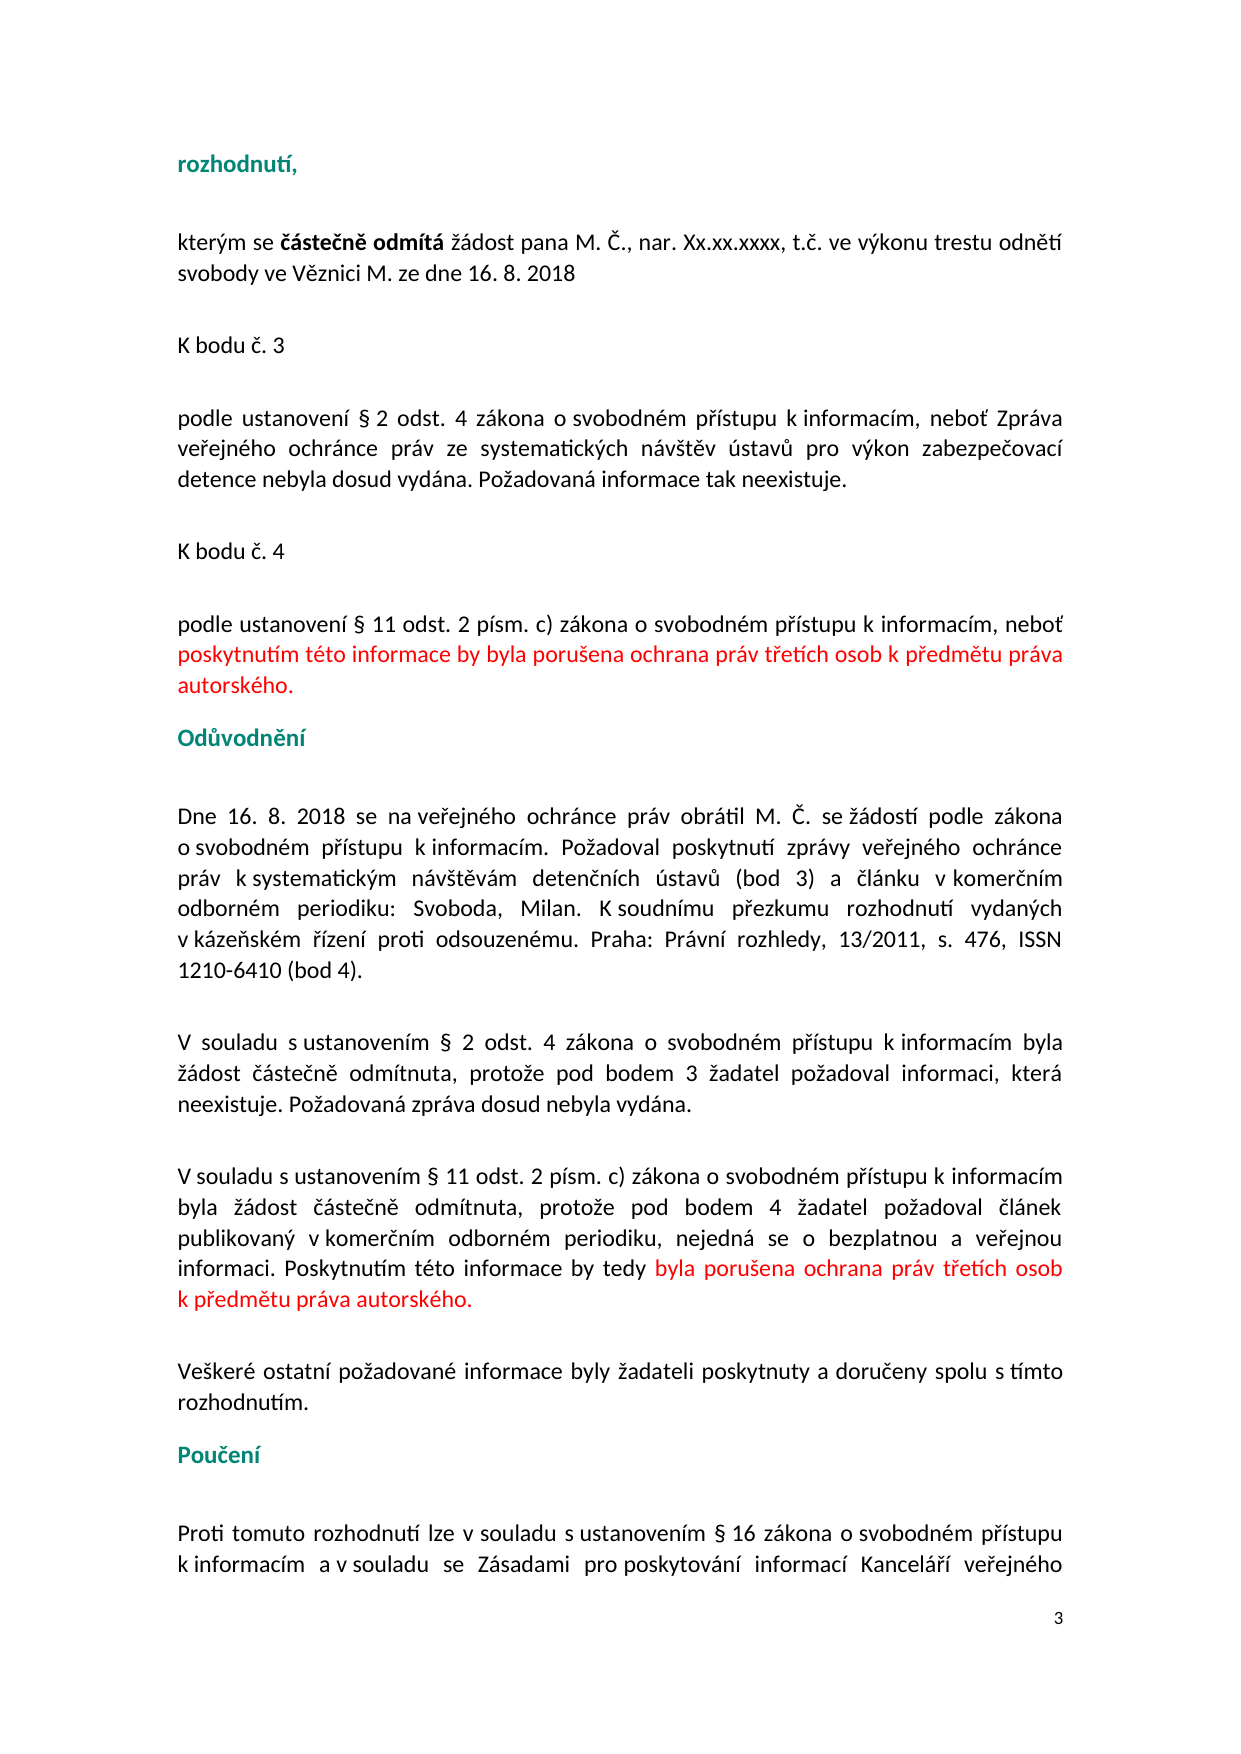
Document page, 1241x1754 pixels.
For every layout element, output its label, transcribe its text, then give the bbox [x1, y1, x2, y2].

subtitle rozhodnutí, [177, 148, 1063, 178]
text K bodu č. 3 [177, 330, 1063, 359]
text Proti tomuto rozhodnutí lze v souladu s ustanovením § 16 zákona o svobodném přístupu k informacím a v souladu se Zásadami pro poskytování informací Kanceláří veřejného [177, 1518, 1063, 1578]
text Dne 16. 8. 2018 se na veřejného ochránce práv obrátil M. Č. se žádostí podle zákona o svobodném přístupu k informacím. Požadoval poskytnutí zprávy veřejného ochránce práv k systematickým návštěvám detenčních ústavů (bod 3) a článku v komerčním odborném periodiku: Svoboda, Milan. K soudnímu přezkumu rozhodnutí vydaných v kázeňském řízení proti odsouzenému. Praha: Právní rozhledy, 13/2011, s. 476, ISSN 1210-6410 (bod 4). [177, 801, 1063, 984]
subtitle Odůvodnění [177, 722, 1063, 752]
text V souladu s ustanovením § 11 odst. 2 písm. c) zákona o svobodném přístupu k informacím byla žádost částečně odmítnuta, protože pod bodem 4 žadatel požadoval článek publikovaný v komerčním odborném periodiku, nejedná se o bezplatnou a veřejnou informaci. Poskytnutím této informace by tedy byla porušena ochrana práv třetích osob k předmětu práva autorského. [177, 1161, 1063, 1313]
text V souladu s ustanovením § 2 odst. 4 zákona o svobodném přístupu k informacím byla žádost částečně odmítnuta, protože pod bodem 3 žadatel požadoval informaci, která neexistuje. Požadovaná zpráva dosud nebyla vydána. [177, 1027, 1063, 1118]
text kterým se částečně odmítá žádost pana M. Č., nar. Xx.xx.xxxx, t.č. ve výkonu trestu odnětí svobody ve Věznici M. ze dne 16. 8. 2018 [177, 227, 1063, 287]
subtitle Poučení [177, 1439, 1063, 1469]
text K bodu č. 4 [177, 536, 1063, 566]
text podle ustanovení § 2 odst. 4 zákona o svobodném přístupu k informacím, neboť Zpráva veřejného ochránce práv ze systematických návštěv ústavů pro výkon zabezpečovací detence nebyla dosud vydána. Požadovaná informace tak neexistuje. [177, 403, 1063, 493]
text podle ustanovení § 11 odst. 2 písm. c) zákona o svobodném přístupu k informacím, neboť poskytnutím této informace by byla porušena ochrana práv třetích osob k předmětu práva autorského. [177, 609, 1063, 699]
text Veškeré ostatní požadované informace byly žadateli poskytnuty a doručeny spolu s tímto rozhodnutím. [177, 1356, 1063, 1416]
